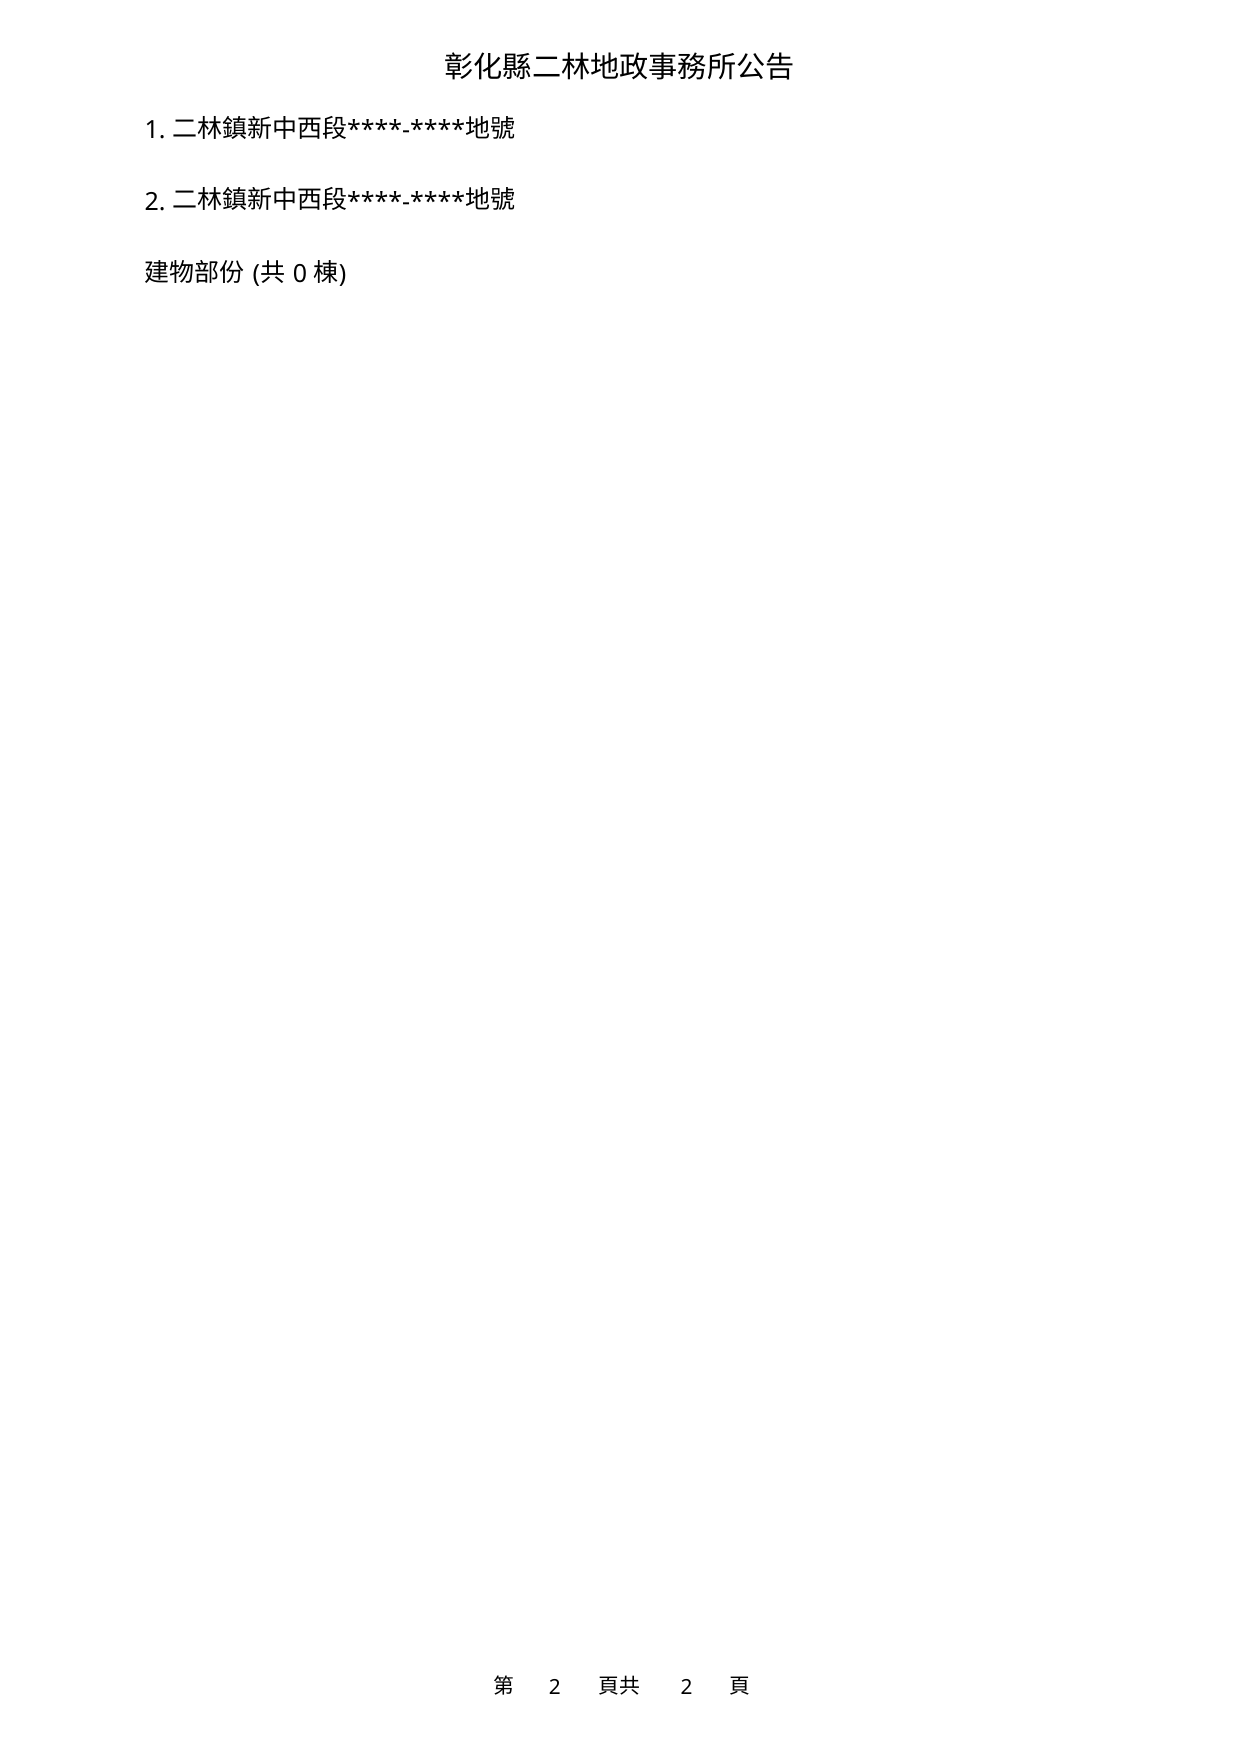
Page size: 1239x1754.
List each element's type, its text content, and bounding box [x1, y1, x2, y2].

table_cell [760, 1666, 1177, 1707]
table_cell [1177, 166, 1239, 238]
table_header [585, 0, 653, 41]
table_cell [1177, 239, 1239, 310]
table_cell 2 [524, 1666, 585, 1707]
table_cell 頁 [720, 1666, 760, 1707]
table_cell 2. 二林鎮新中西段****-****地號 [62, 166, 1177, 238]
table_cell [0, 310, 62, 1666]
table_cell [524, 310, 585, 1666]
table_cell [760, 310, 1177, 1666]
table_cell [1177, 310, 1239, 1666]
table_cell [483, 310, 523, 1666]
table_cell 彰化縣二林地政事務所公告 [62, 41, 1177, 94]
table_cell [0, 1666, 62, 1707]
table_header [720, 0, 760, 41]
table_header [62, 0, 483, 41]
table_header [524, 0, 585, 41]
table_header [760, 0, 1177, 41]
table_header [1177, 0, 1239, 41]
table_cell [0, 239, 62, 310]
table_cell [62, 1666, 483, 1707]
table_cell 2 [653, 1666, 719, 1707]
table_cell [62, 310, 483, 1666]
table_cell [585, 310, 653, 1666]
table_cell [1177, 95, 1239, 166]
table_cell [720, 310, 760, 1666]
table_cell [653, 310, 719, 1666]
table_cell [0, 95, 62, 166]
table_cell 1. 二林鎮新中西段****-****地號 [62, 95, 1177, 166]
table_header [0, 0, 62, 41]
table_header [483, 0, 523, 41]
table_header [653, 0, 719, 41]
table_cell [1177, 1666, 1239, 1707]
table_cell 第 [483, 1666, 523, 1707]
table_cell 建物部份 (共 0 棟) [62, 239, 1177, 310]
table_cell [1177, 41, 1239, 94]
table_cell 頁共 [585, 1666, 653, 1707]
table_cell [0, 41, 62, 94]
table_cell [0, 166, 62, 238]
